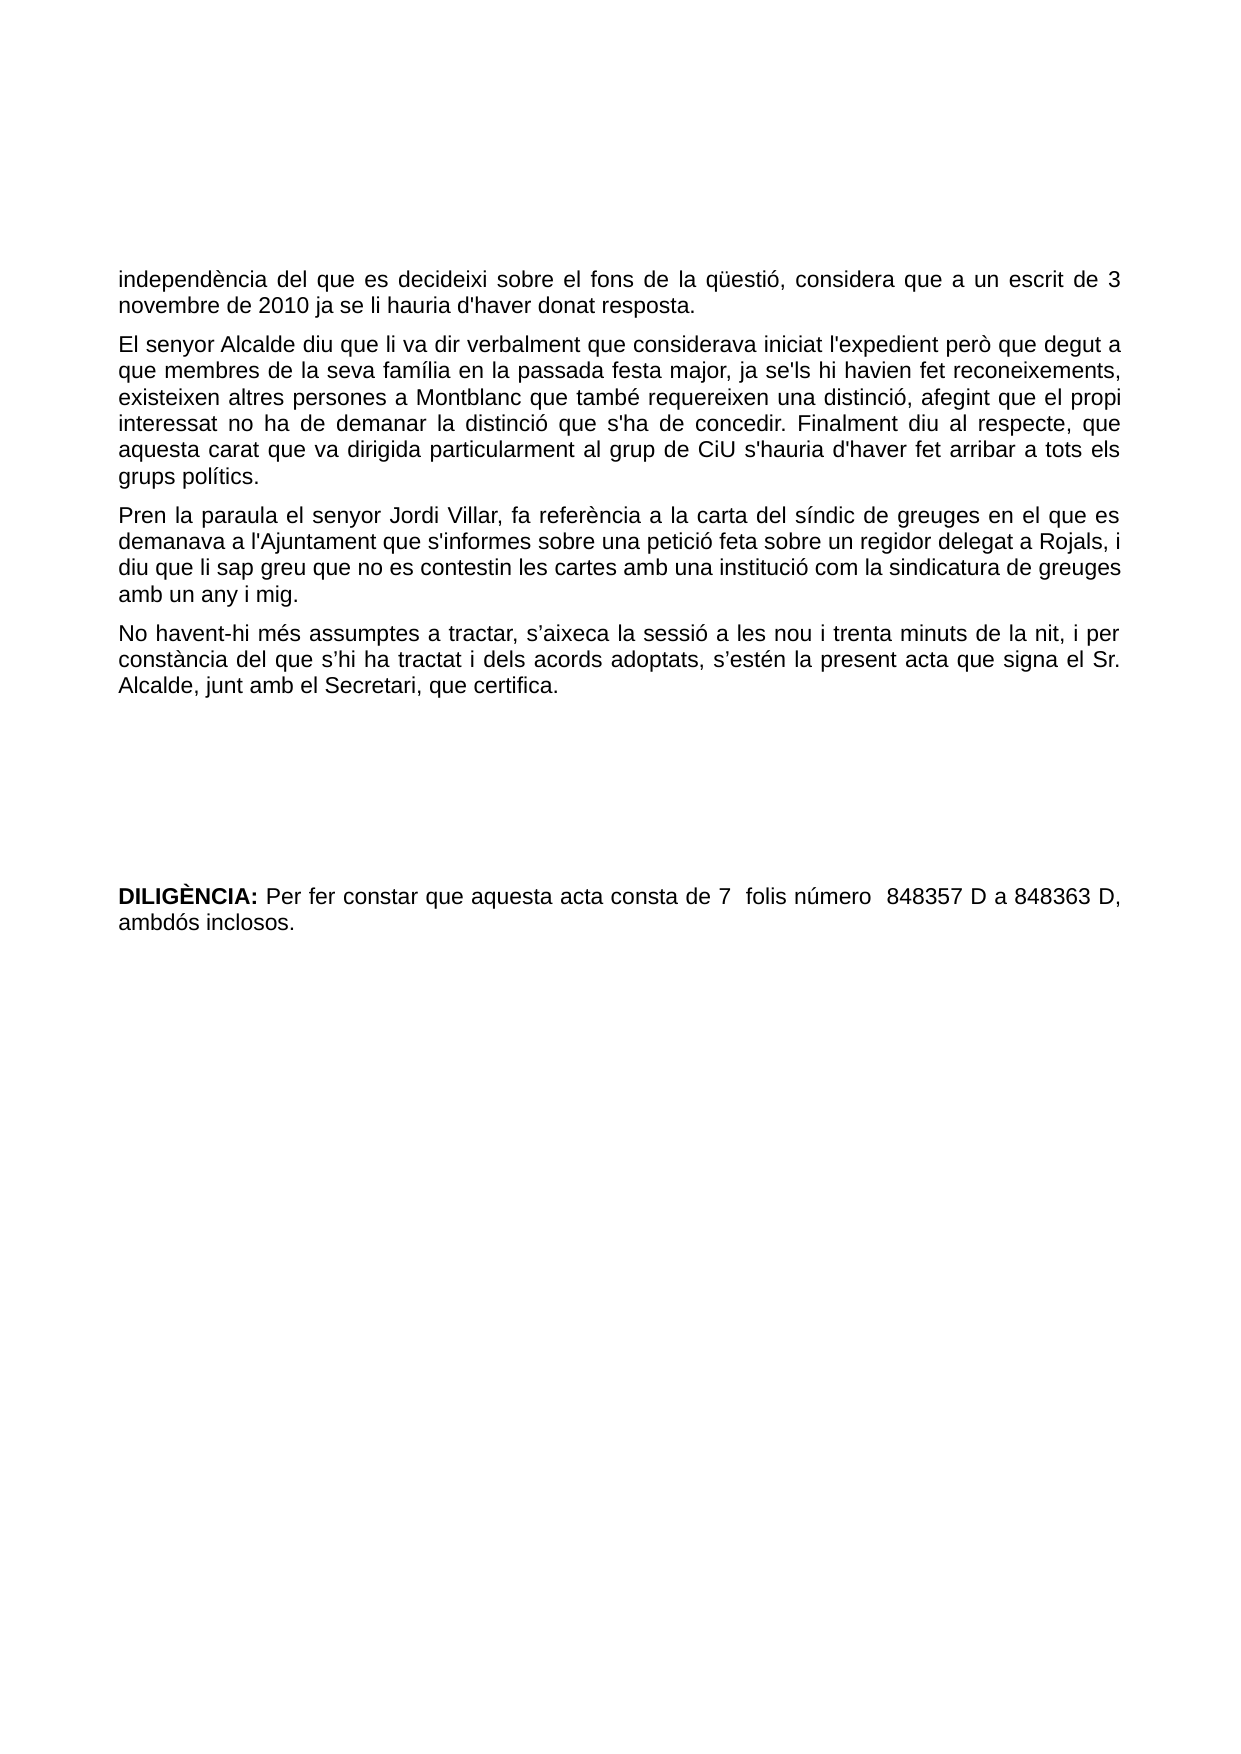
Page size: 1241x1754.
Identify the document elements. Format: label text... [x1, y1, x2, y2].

text DILIGÈNCIA: Per fer constar que aquesta acta consta de 7 folis número 848357 D a 848363 D, ambdós inclosos. [118, 883, 1122, 936]
text independència del que es decideixi sobre el fons de la qüestió, considera que a un escrit de 3 novembre de 2010 ja se li hauria d'haver donat resposta. [118, 266, 1122, 318]
text No havent-hi més assumptes a tractar, s’aixeca la sessió a les nou i trenta minuts de la nit, i per constància del que s’hi ha tractat i dels acords adoptats, s’estén la present acta que signa el Sr. Alcalde, junt amb el Secretari, que certifica. [118, 619, 1122, 698]
text El senyor Alcalde diu que li va dir verbalment que considerava iniciat l'expedient però que degut a que membres de la seva família en la passada festa major, ja se'ls hi havien fet reconeixements, existeixen altres persones a Montblanc que també requereixen una distinció, afegint que el propi interessat no ha de demanar la distinció que s'ha de concedir. Finalment diu al respecte, que aquesta carat que va dirigida particularment al grup de CiU s'hauria d'haver fet arribar a tots els grups polítics. [118, 331, 1122, 489]
text Pren la paraula el senyor Jordi Villar, fa referència a la carta del síndic de greuges en el que es demanava a l'Ajuntament que s'informes sobre una petició feta sobre un regidor delegat a Rojals, i diu que li sap greu que no es contestin les cartes amb una institució com la sindicatura de greuges amb un any i mig. [118, 502, 1122, 607]
